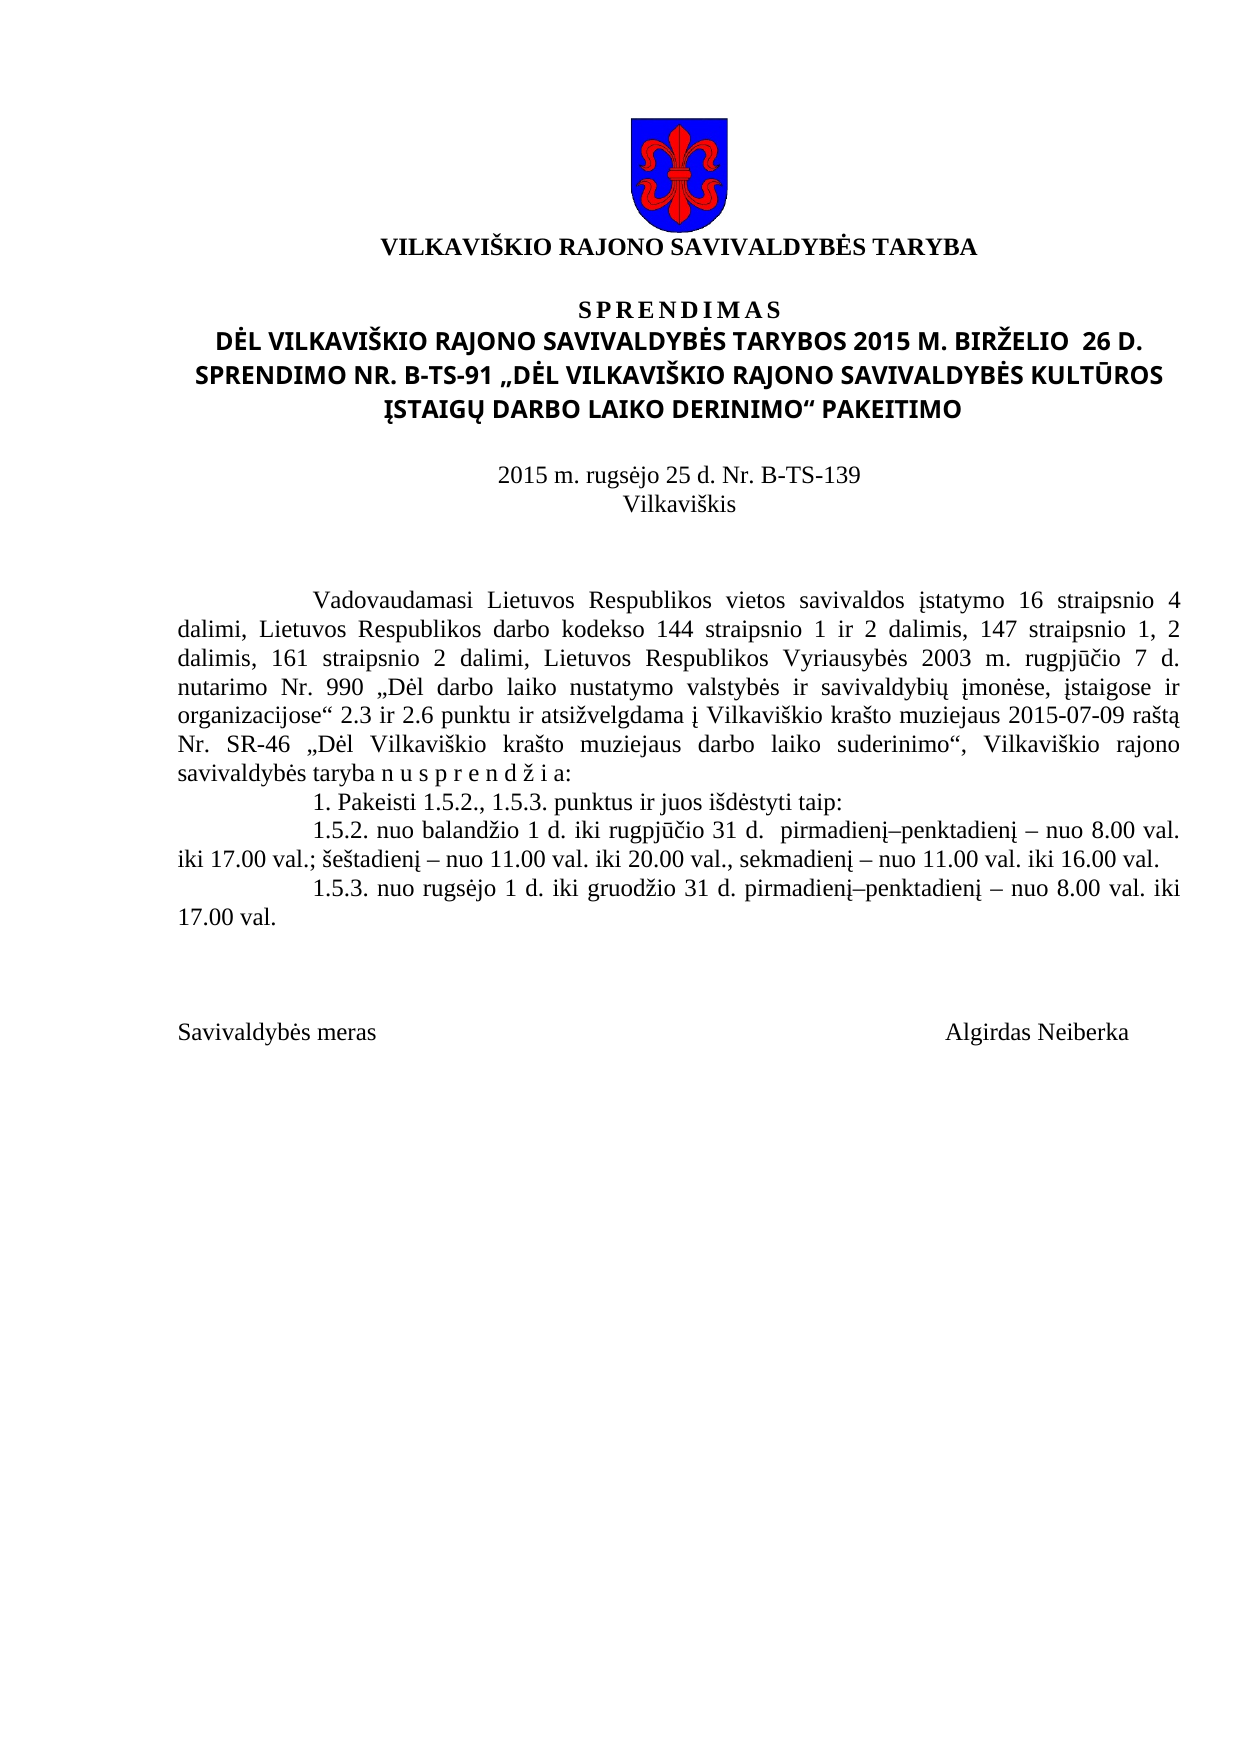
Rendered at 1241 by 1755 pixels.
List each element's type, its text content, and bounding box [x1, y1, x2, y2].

text 1. Pakeisti 1.5.2., 1.5.3. punktus ir juos išdėstyti taip: [177, 787, 1181, 816]
text VILKAVIŠKIO RAJONO SAVIVALDYBĖS TARYBA [177, 232, 1181, 261]
text Vadovaudamasi Lietuvos Respublikos vietos savivaldos įstatymo 16 straipsnio 4 dalimi, Lietuvos Respublikos darbo kodekso 144 straipsnio 1 ir 2 dalimis, 147 straipsnio 1, 2 dalimis, 161 straipsnio 2 dalimi, Lietuvos Respublikos Vyriausybės 2003 m. rugpjūčio 7 d. nutarimo Nr. 990 „Dėl darbo laiko nustatymo valstybės ir savivaldybių įmonėse, įstaigose ir organizacijose“ 2.3 ir 2.6 punktu ir atsižvelgdama į Vilkaviškio krašto muziejaus 2015-07-09 raštą Nr. SR-46 „Dėl Vilkaviškio krašto muziejaus darbo laiko suderinimo“, Vilkaviškio rajono savivaldybės taryba n u s p r e n d ž i a: [177, 586, 1181, 787]
text 1.5.2. nuo balandžio 1 d. iki rugpjūčio 31 d. pirmadienį–penktadienį – nuo 8.00 val. iki 17.00 val.; šeštadienį – nuo 11.00 val. iki 20.00 val., sekmadienį – nuo 11.00 val. iki 16.00 val. [177, 816, 1181, 873]
text Savivaldybės meras Algirdas Neiberka [177, 1017, 1181, 1046]
text 2015 m. rugsėjo 25 d. Nr. B-TS-139 [177, 460, 1181, 489]
text DĖL VILKAVIŠKIO RAJONO SAVIVALDYBĖS TARYBOS 2015 M. BIRŽELIO 26 D. SPRENDIMO NR. B-TS-91 „DĖL VILKAVIŠKIO RAJONO SAVIVALDYBĖS KULTŪROS ĮSTAIGŲ DARBO LAIKO DERINIMO“ PAKEITIMO [177, 324, 1181, 426]
text Vilkaviškis [177, 489, 1181, 517]
text SpREndimas [177, 295, 1181, 324]
text 1.5.3. nuo rugsėjo 1 d. iki gruodžio 31 d. pirmadienį–penktadienį – nuo 8.00 val. iki 17.00 val. [177, 873, 1181, 931]
